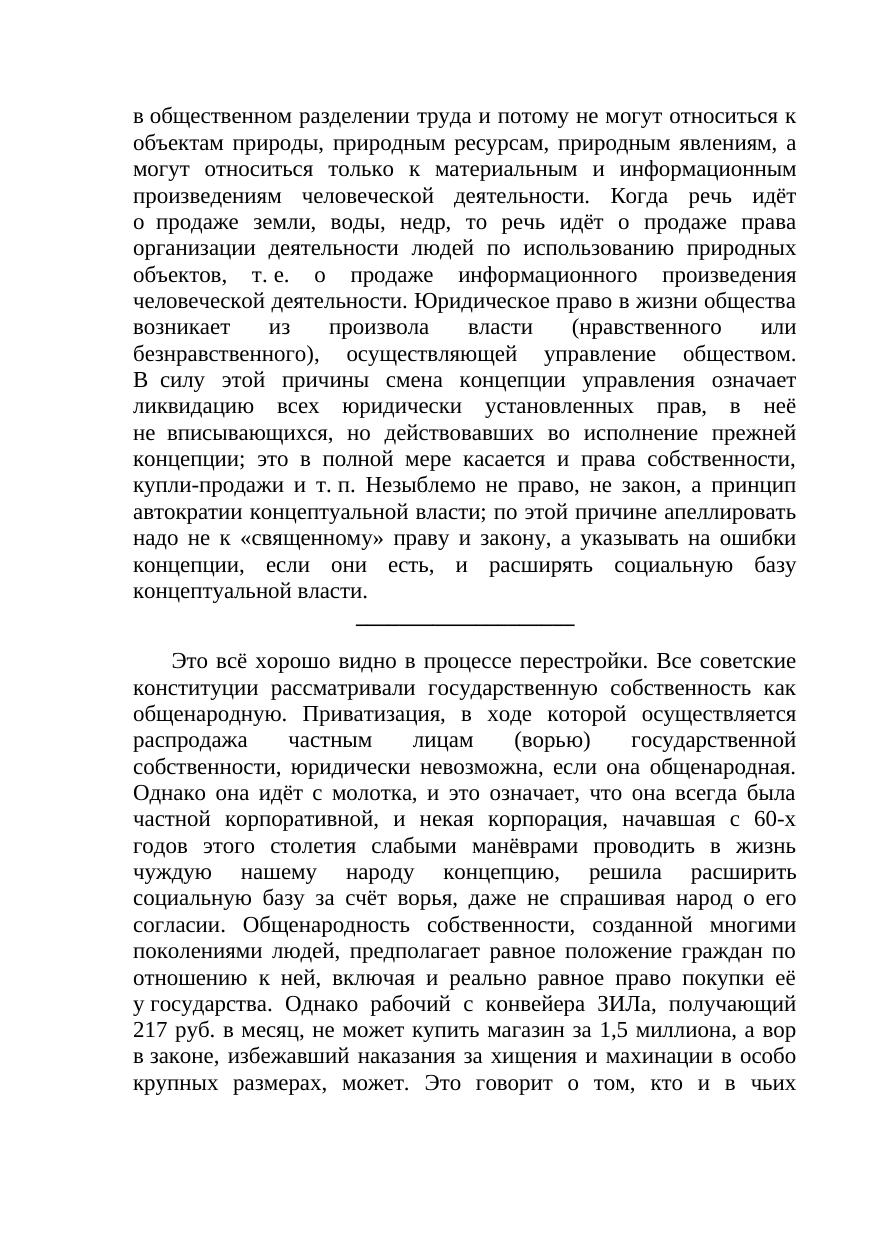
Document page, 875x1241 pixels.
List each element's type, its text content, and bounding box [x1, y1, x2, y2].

text ____________________ [133, 603, 797, 628]
text Это всё хорошо видно в процессе перестройки. Все советские конституции рассматривали государственную собственность как общенародную. Приватизация, в ходе которой осуществляется распродажа частным лицам (ворью) государственной собственности, юридически невозможна, если она общенародная. Однако она идёт с молотка, и это означает, что она всегда была частной корпоративной, и некая корпорация, начавшая с 60-х годов этого столетия слабыми манёврами проводить в жизнь чуждую нашему народу концепцию, решила расширить социальную базу за счёт ворья, даже не спрашивая народ о его согласии. Общенародность собственности, созданной многими поколениями людей, предполагает равное положение граждан по отношению к ней, включая и реально равное право покупки её у государства. Однако рабочий с конвейера ЗИЛа, получающий 217 руб. в месяц, не может купить магазин за 1,5 миллиона, а вор в законе, избежавший наказания за хищения и махинации в особо крупных размерах, может. Это говорит о том, кто и в чьих [133, 647, 797, 1095]
text в общественном разделении труда и потому не могут относиться к объектам природы, природным ресурсам, природным явлениям, а могут относиться только к материальным и информационным произведениям человеческой деятельности. Когда речь идёт о продаже земли, воды, недр, то речь идёт о продаже права организации деятельности людей по использованию природных объектов, т. е. о продаже информационного произведения человеческой деятельности. Юридическое право в жизни общества возникает из произвола власти (нравственного или безнравственного), осуществляющей управление обществом. В силу этой причины смена концепции управления означает ликвидацию всех юридически установленных прав, в неё не вписывающихся, но действовавших во исполнение прежней концепции; это в полной мере касается и права собственности, купли-продажи и т. п. Незыблемо не право, не закон, а принцип автократии концептуальной власти; по этой причине апеллировать надо не к «священному» праву и закону, а указывать на ошибки концепции, если они есть, и расширять социальную базу концептуальной власти. [133, 103, 797, 603]
